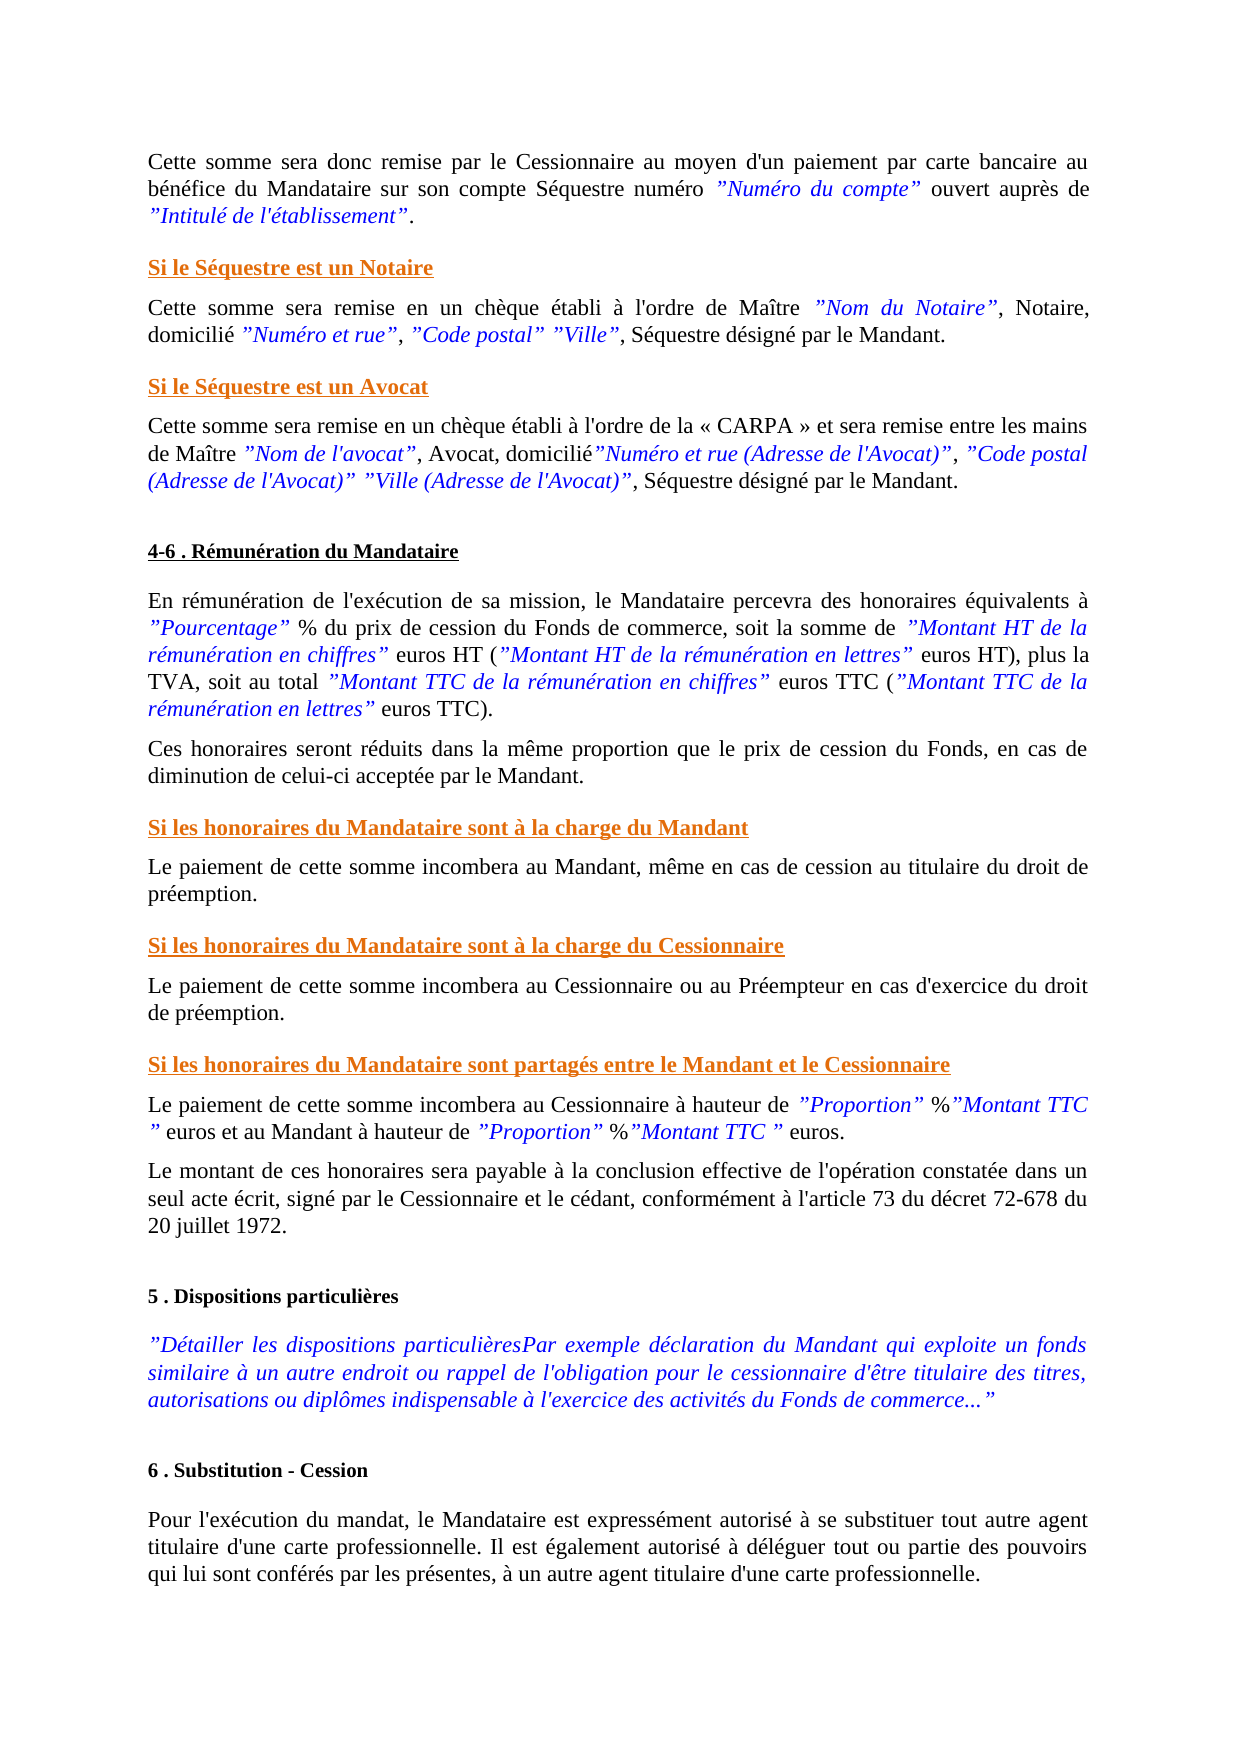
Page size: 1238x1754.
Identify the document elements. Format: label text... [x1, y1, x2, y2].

text Si les honoraires du Mandataire sont à la charge du Cessionnaire [148, 932, 1090, 959]
text Cette somme sera remise en un chèque établi à l'ordre de Maître ”Nom du Notaire”, Notaire, domicilié ”Numéro et rue”, ”Code postal” ”Ville”, Séquestre désigné par le Mandant. [148, 293, 1090, 348]
text Le paiement de cette somme incombera au Mandant, même en cas de cession au titulaire du droit de préemption. [148, 853, 1090, 907]
text ”Détailler les dispositions particulièresPar exemple déclaration du Mandant qui exploite un fonds similaire à un autre endroit ou rappel de l'obligation pour le cessionnaire d'être titulaire des titres, autorisations ou diplômes indispensable à l'exercice des activités du Fonds de commerce...” [148, 1331, 1090, 1412]
text 4-6 . Rémunération du Mandataire [148, 539, 1090, 563]
text Cette somme sera donc remise par le Cessionnaire au moyen d'un paiement par carte bancaire au bénéfice du Mandataire sur son compte Séquestre numéro ”Numéro du compte” ouvert auprès de ”Intitulé de l'établissement”. [148, 148, 1090, 229]
text Cette somme sera remise en un chèque établi à l'ordre de la « CARPA » et sera remise entre les mains de Maître ”Nom de l'avocat”, Avocat, domicilié”Numéro et rue (Adresse de l'Avocat)”, ”Code postal (Adresse de l'Avocat)” ”Ville (Adresse de l'Avocat)”, Séquestre désigné par le Mandant. [148, 412, 1090, 493]
text Si les honoraires du Mandataire sont partagés entre le Mandant et le Cessionnaire [148, 1051, 1090, 1078]
text Le montant de ces honoraires sera payable à la conclusion effective de l'opération constatée dans un seul acte écrit, signé par le Cessionnaire et le cédant, conformément à l'article 73 du décret 72-678 du 20 juillet 1972. [148, 1157, 1090, 1238]
text Si le Séquestre est un Notaire [148, 254, 1090, 281]
text Ces honoraires seront réduits dans la même proportion que le prix de cession du Fonds, en cas de diminution de celui-ci acceptée par le Mandant. [148, 734, 1090, 788]
text 5 . Dispositions particulières [148, 1284, 1090, 1308]
text En rémunération de l'exécution de sa mission, le Mandataire percevra des honoraires équivalents à ”Pourcentage” % du prix de cession du Fonds de commerce, soit la somme de ”Montant HT de la rémunération en chiffres” euros HT (”Montant HT de la rémunération en lettres” euros HT), plus la TVA, soit au total ”Montant TTC de la rémunération en chiffres” euros TTC (”Montant TTC de la rémunération en lettres” euros TTC). [148, 586, 1090, 722]
text Le paiement de cette somme incombera au Cessionnaire ou au Préempteur en cas d'exercice du droit de préemption. [148, 972, 1090, 1026]
text Le paiement de cette somme incombera au Cessionnaire à hauteur de ”Proportion” %”Montant TTC ” euros et au Mandant à hauteur de ”Proportion” %”Montant TTC ” euros. [148, 1091, 1090, 1145]
text Si les honoraires du Mandataire sont à la charge du Mandant [148, 813, 1090, 841]
text Si le Séquestre est un Avocat [148, 373, 1090, 400]
text 6 . Substitution - Cession [148, 1458, 1090, 1482]
text Pour l'exécution du mandat, le Mandataire est expressément autorisé à se substituer tout autre agent titulaire d'une carte professionnelle. Il est également autorisé à déléguer tout ou partie des pouvoirs qui lui sont conférés par les présentes, à un autre agent titulaire d'une carte professionnelle. [148, 1505, 1090, 1587]
